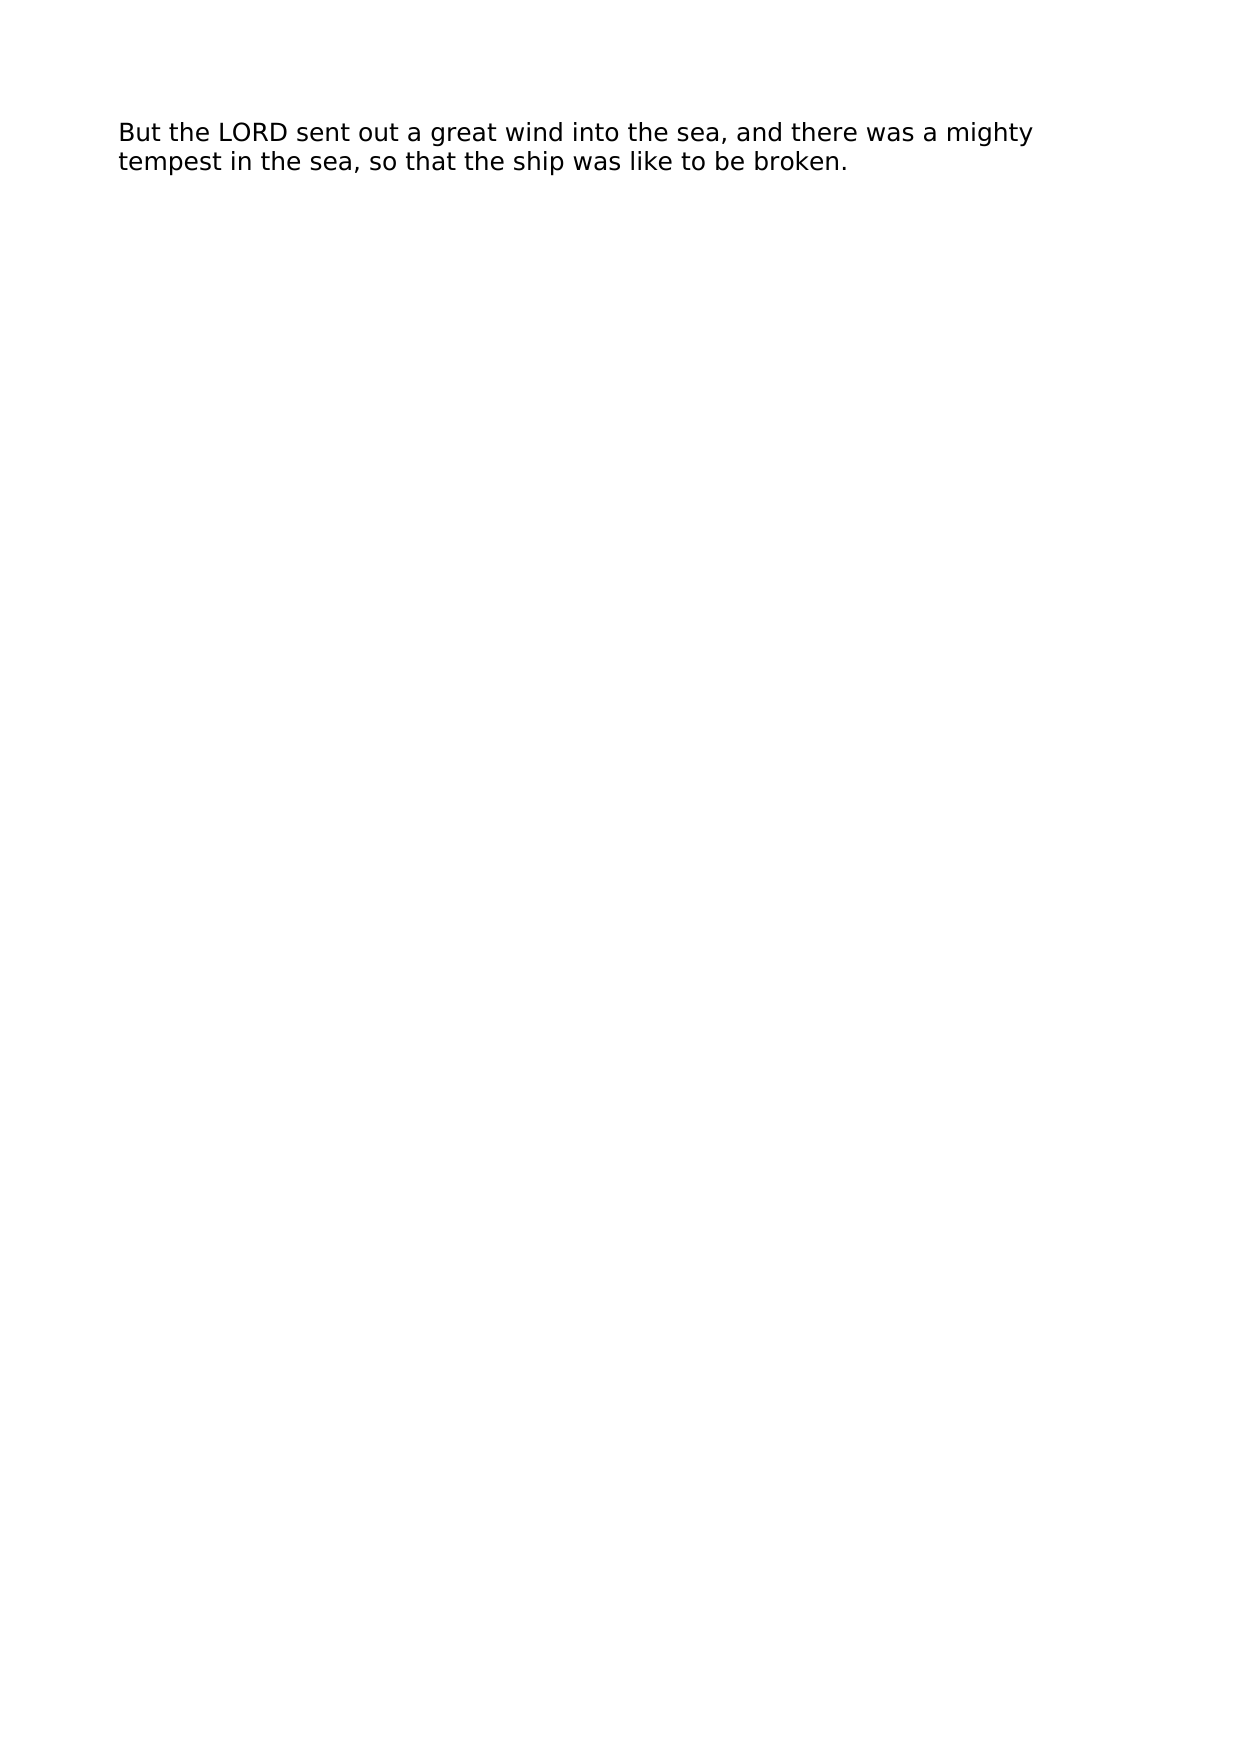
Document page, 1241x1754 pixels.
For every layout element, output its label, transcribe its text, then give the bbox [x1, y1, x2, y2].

text But the LORD sent out a great wind into the sea, and there was a mighty tempest in the sea, so that the ship was like to be broken. [118, 118, 1122, 176]
